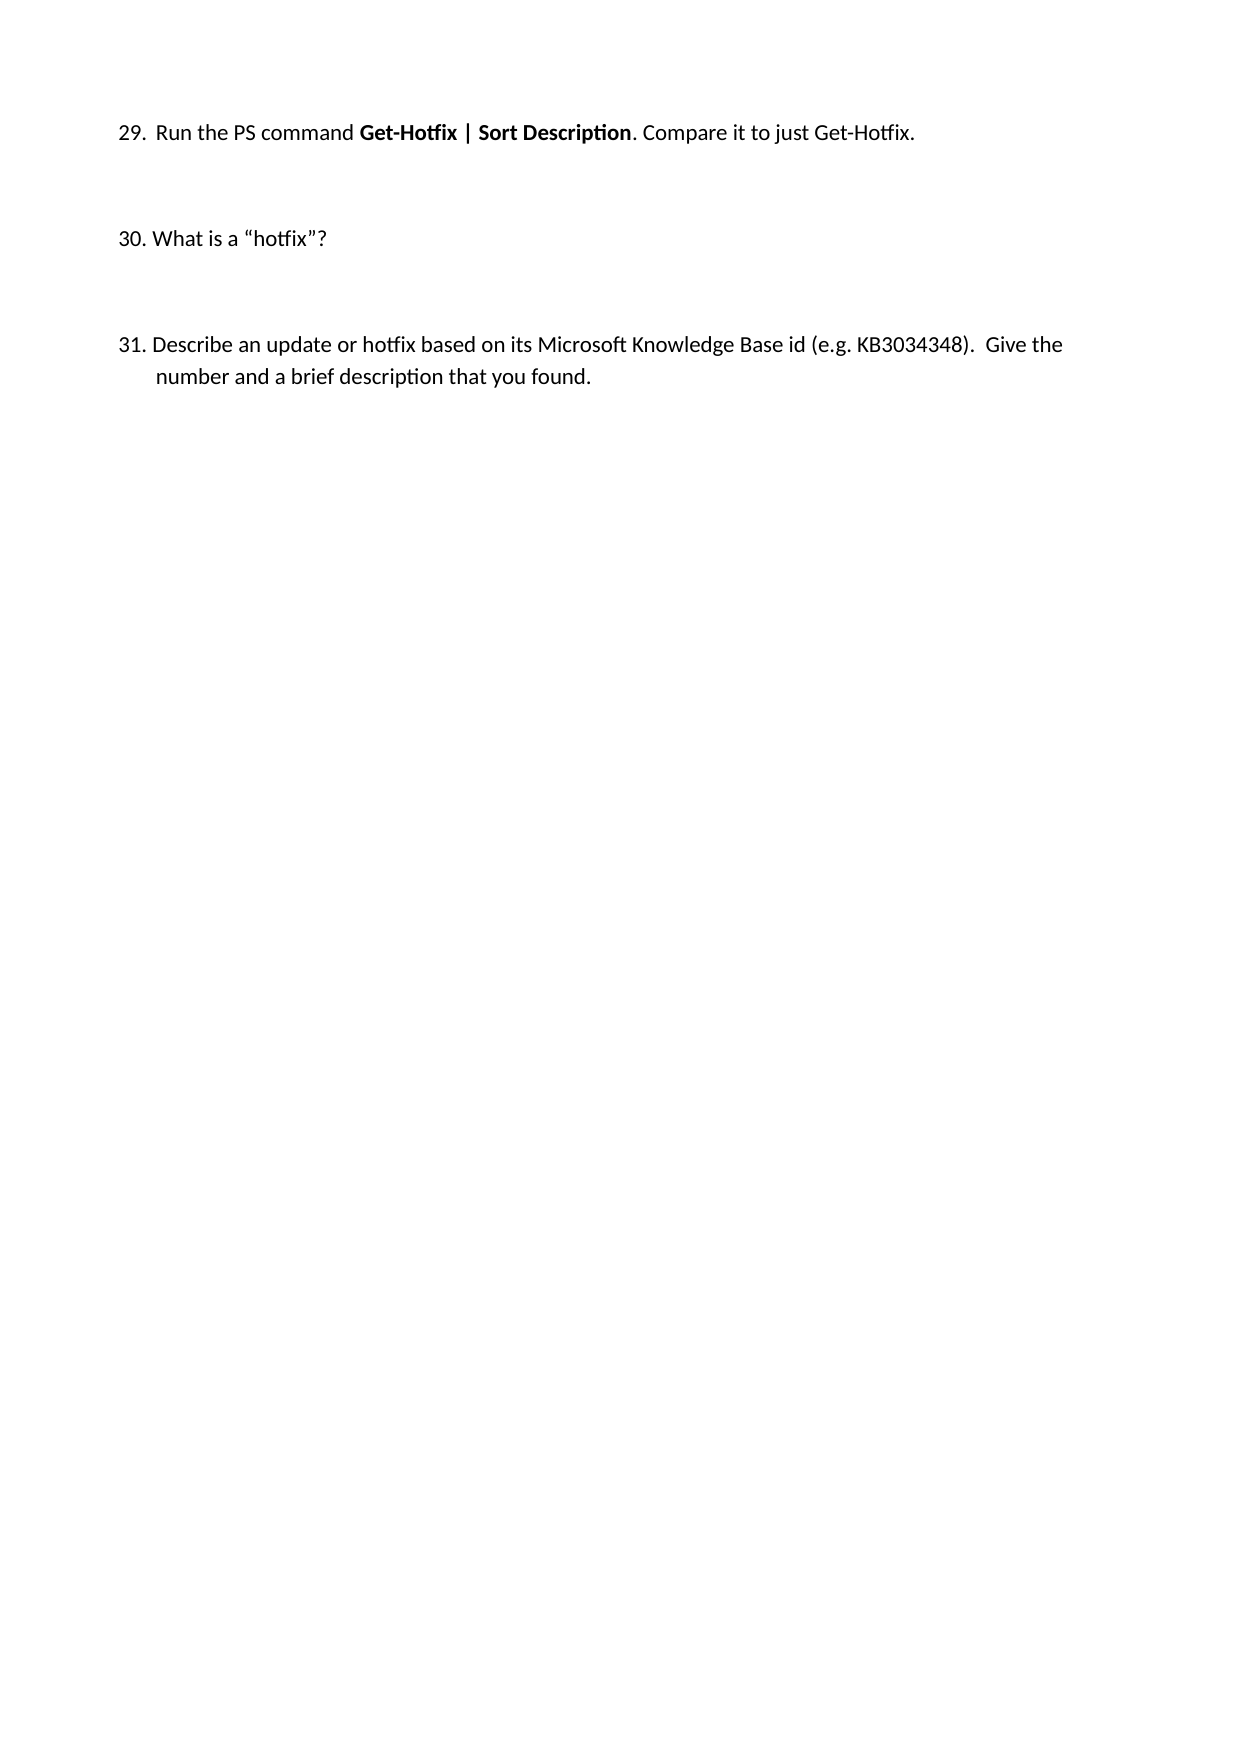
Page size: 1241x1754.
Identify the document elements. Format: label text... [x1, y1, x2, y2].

text 30. What is a “hotfix”? [118, 224, 1122, 252]
text 29. Run the PS command Get-Hotfix | Sort Description. Compare it to just Get-Hotfix. [118, 118, 1122, 146]
text 31. Describe an update or hotfix based on its Microsoft Knowledge Base id (e.g. KB3034348). Give the number and a brief description that you found. [118, 330, 1122, 390]
